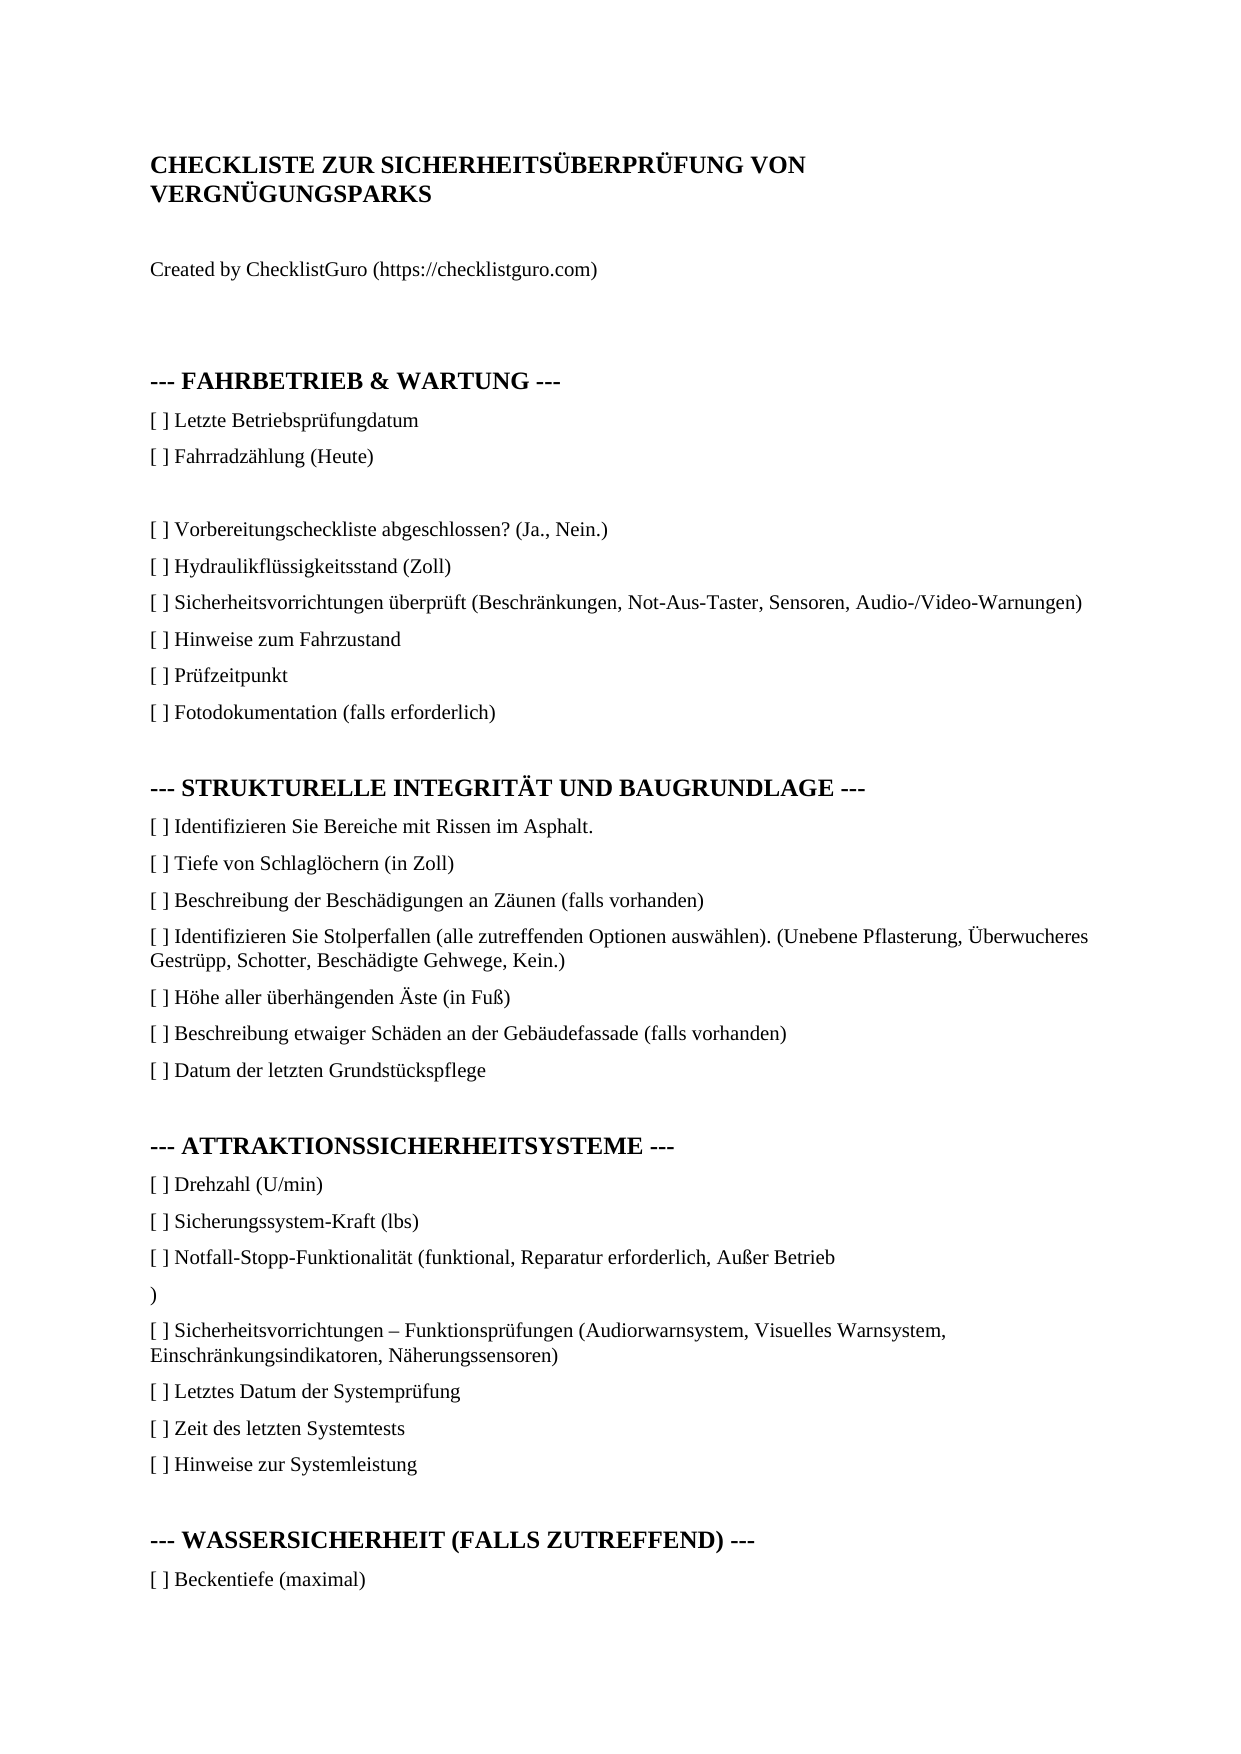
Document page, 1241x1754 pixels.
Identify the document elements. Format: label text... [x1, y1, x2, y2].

text [ ] Beschreibung der Beschädigungen an Zäunen (falls vorhanden) [150, 887, 1090, 912]
text [ ] Identifizieren Sie Stolperfallen (alle zutreffenden Optionen auswählen). (Unebene Pflasterung, Überwucheres Gestrüpp, Schotter, Beschädigte Gehwege, Kein.) [150, 924, 1090, 972]
text [ ] Vorbereitungscheckliste abgeschlossen? (Ja., Nein.) [150, 517, 1090, 541]
text [ ] Sicherheitsvorrichtungen – Funktionsprüfungen (Audiorwarnsystem, Visuelles Warnsystem, Einschränkungsindikatoren, Näherungssensoren) [150, 1318, 1090, 1367]
text [ ] Beckentiefe (maximal) [150, 1567, 1090, 1591]
text [ ] Letztes Datum der Systemprüfung [150, 1379, 1090, 1403]
text --- WASSERSICHERHEIT (FALLS ZUTREFFEND) --- [150, 1525, 1090, 1554]
text --- ATTRAKTIONSSICHERHEITSYSTEME --- [150, 1131, 1090, 1160]
text --- STRUKTURELLE INTEGRITÄT UND BAUGRUNDLAGE --- [150, 773, 1090, 802]
text [ ] Höhe aller überhängenden Äste (in Fuß) [150, 985, 1090, 1009]
text [ ] Sicherheitsvorrichtungen überprüft (Beschränkungen, Not-Aus-Taster, Sensoren, Audio-/Video-Warnungen) [150, 590, 1090, 614]
text [ ] Tiefe von Schlaglöchern (in Zoll) [150, 851, 1090, 875]
text [ ] Datum der letzten Grundstückspflege [150, 1058, 1090, 1082]
text [ ] Identifizieren Sie Bereiche mit Rissen im Asphalt. [150, 814, 1090, 838]
text [ ] Hinweise zur Systemleistung [150, 1452, 1090, 1476]
text Created by ChecklistGuro (https://checklistguro.com) [150, 257, 1090, 281]
text ) [150, 1282, 1090, 1306]
text [ ] Hydraulikflüssigkeitsstand (Zoll) [150, 554, 1090, 578]
text [ ] Fahrradzählung (Heute) [150, 444, 1090, 468]
text [ ] Beschreibung etwaiger Schäden an der Gebäudefassade (falls vorhanden) [150, 1021, 1090, 1045]
text [ ] Letzte Betriebsprüfungdatum [150, 407, 1090, 432]
text --- FAHRBETRIEB & WARTUNG --- [150, 366, 1090, 395]
text [ ] Sicherungssystem-Kraft (lbs) [150, 1209, 1090, 1233]
text [ ] Hinweise zum Fahrzustand [150, 627, 1090, 651]
text [ ] Notfall-Stopp-Funktionalität (funktional, Reparatur erforderlich, Außer Betrieb [150, 1245, 1090, 1269]
text [ ] Drehzahl (U/min) [150, 1172, 1090, 1196]
text [ ] Zeit des letzten Systemtests [150, 1416, 1090, 1440]
text [ ] Prüfzeitpunkt [150, 663, 1090, 687]
text [ ] Fotodokumentation (falls erforderlich) [150, 700, 1090, 724]
text CHECKLISTE ZUR SICHERHEITSÜBERPRÜFUNG VON VERGNÜGUNGSPARKS [150, 150, 1090, 207]
